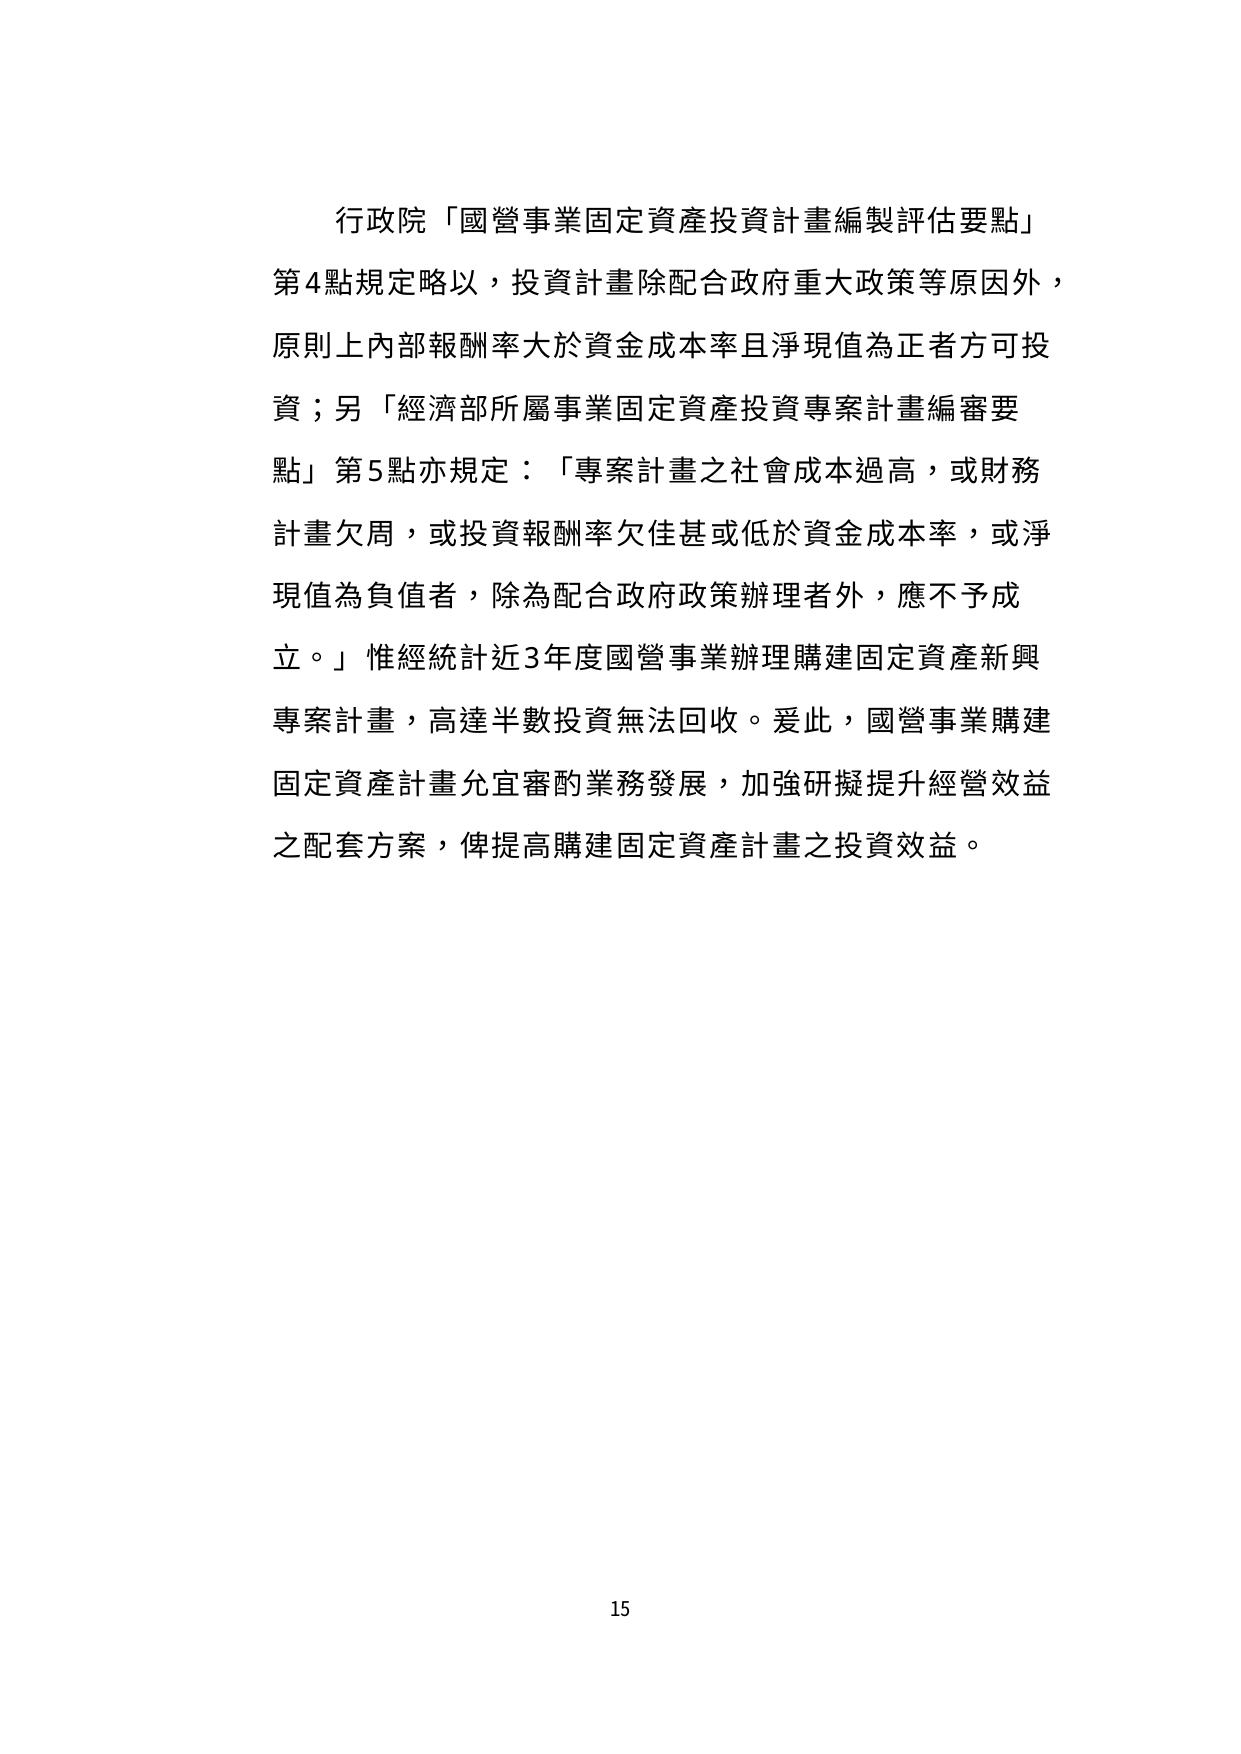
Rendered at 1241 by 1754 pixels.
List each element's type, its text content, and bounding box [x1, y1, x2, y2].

text 行政院「國營事業固定資產投資計畫編製評估要點」第4點規定略以，投資計畫除配合政府重大政策等原因外，原則上內部報酬率大於資金成本率且淨現值為正者方可投資；另「經濟部所屬事業固定資產投資專案計畫編審要點」第5點亦規定：「專案計畫之社會成本過高，或財務計畫欠周，或投資報酬率欠佳甚或低於資金成本率，或淨現值為負值者，除為配合政府政策辦理者外，應不予成立。」惟經統計近3年度國營事業辦理購建固定資產新興專案計畫，高達半數投資無法回收。爰此，國營事業購建固定資產計畫允宜審酌業務發展，加強研擬提升經營效益之配套方案，俾提高購建固定資產計畫之投資效益。 [266, 177, 1063, 865]
